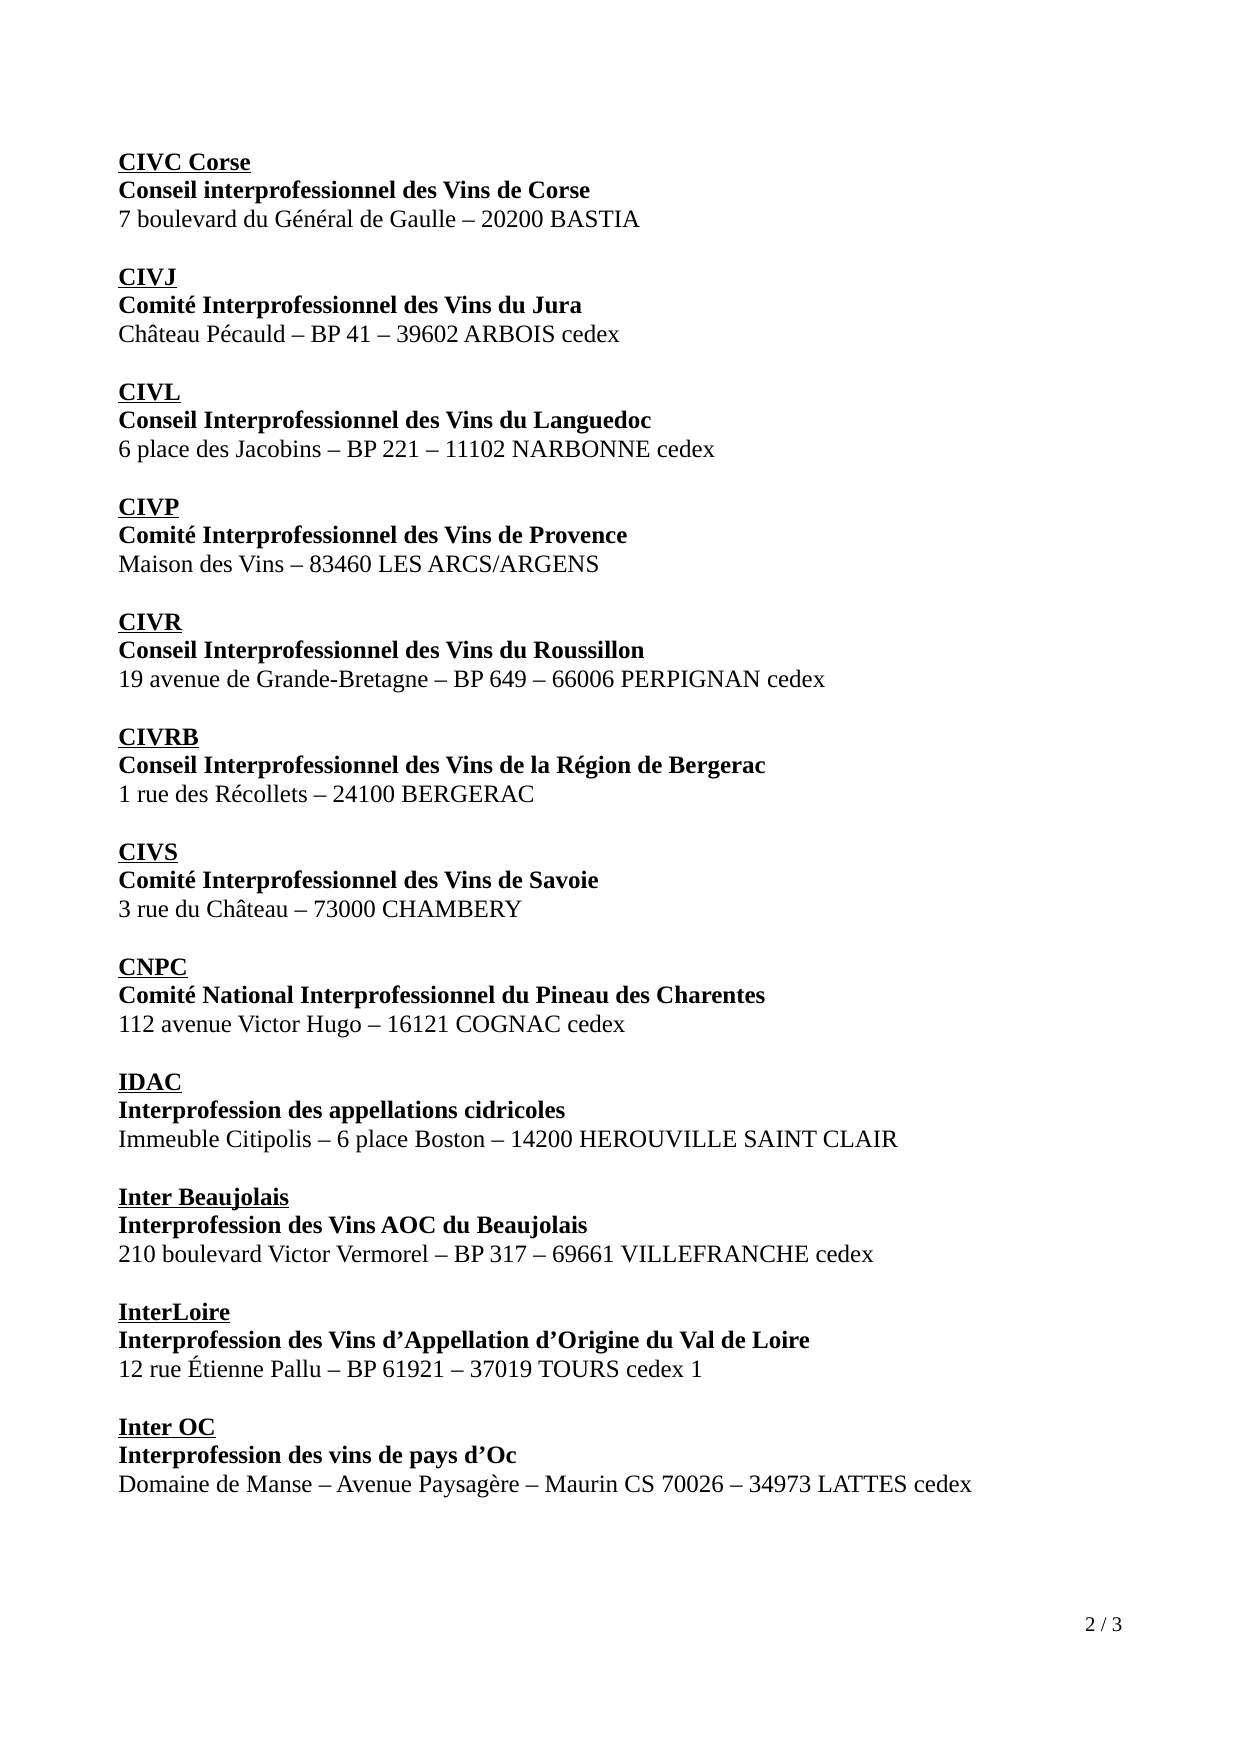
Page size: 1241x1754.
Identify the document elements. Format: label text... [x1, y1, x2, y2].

text Conseil Interprofessionnel des Vins du Languedoc [118, 406, 1122, 434]
text Château Pécauld – BP 41 – 39602 ARBOIS cedex [118, 319, 1122, 348]
text Comité Interprofessionnel des Vins de Savoie [118, 866, 1122, 894]
text Interprofession des Vins AOC du Beaujolais [118, 1211, 1122, 1239]
text Interprofession des appellations cidricoles [118, 1096, 1122, 1124]
text CIVS [118, 837, 1122, 866]
text Inter Beaujolais [118, 1182, 1122, 1211]
text 1 rue des Récollets – 24100 BERGERAC [118, 779, 1122, 808]
text CIVJ [118, 262, 1122, 291]
text Domaine de Manse – Avenue Paysagère – Maurin CS 70026 – 34973 LATTES cedex [118, 1469, 1122, 1498]
text 210 boulevard Victor Vermorel – BP 317 – 69661 VILLEFRANCHE cedex [118, 1239, 1122, 1268]
text Immeuble Citipolis – 6 place Boston – 14200 HEROUVILLE SAINT CLAIR [118, 1124, 1122, 1153]
text Comité Interprofessionnel des Vins de Provence [118, 521, 1122, 549]
text Comité Interprofessionnel des Vins du Jura [118, 291, 1122, 319]
text CIVL [118, 377, 1122, 406]
text 112 avenue Victor Hugo – 16121 COGNAC cedex [118, 1009, 1122, 1038]
text Conseil Interprofessionnel des Vins de la Région de Bergerac [118, 751, 1122, 779]
text Comité National Interprofessionnel du Pineau des Charentes [118, 981, 1122, 1009]
text Conseil Interprofessionnel des Vins du Roussillon [118, 636, 1122, 664]
text CIVC Corse [118, 147, 1122, 176]
text CIVRB [118, 722, 1122, 751]
text Inter OC [118, 1412, 1122, 1441]
text 3 rue du Château – 73000 CHAMBERY [118, 894, 1122, 923]
text Conseil interprofessionnel des Vins de Corse [118, 176, 1122, 204]
text CIVP [118, 492, 1122, 521]
text 12 rue Étienne Pallu – BP 61921 – 37019 TOURS cedex 1 [118, 1354, 1122, 1383]
text Maison des Vins – 83460 LES ARCS/ARGENS [118, 549, 1122, 578]
text IDAC [118, 1067, 1122, 1096]
text 7 boulevard du Général de Gaulle – 20200 BASTIA [118, 204, 1122, 233]
text Interprofession des vins de pays d’Oc [118, 1441, 1122, 1469]
text 19 avenue de Grande-Bretagne – BP 649 – 66006 PERPIGNAN cedex [118, 664, 1122, 693]
text CNPC [118, 952, 1122, 981]
text InterLoire [118, 1297, 1122, 1326]
text 6 place des Jacobins – BP 221 – 11102 NARBONNE cedex [118, 434, 1122, 463]
text Interprofession des Vins d’Appellation d’Origine du Val de Loire [118, 1326, 1122, 1354]
text CIVR [118, 607, 1122, 636]
